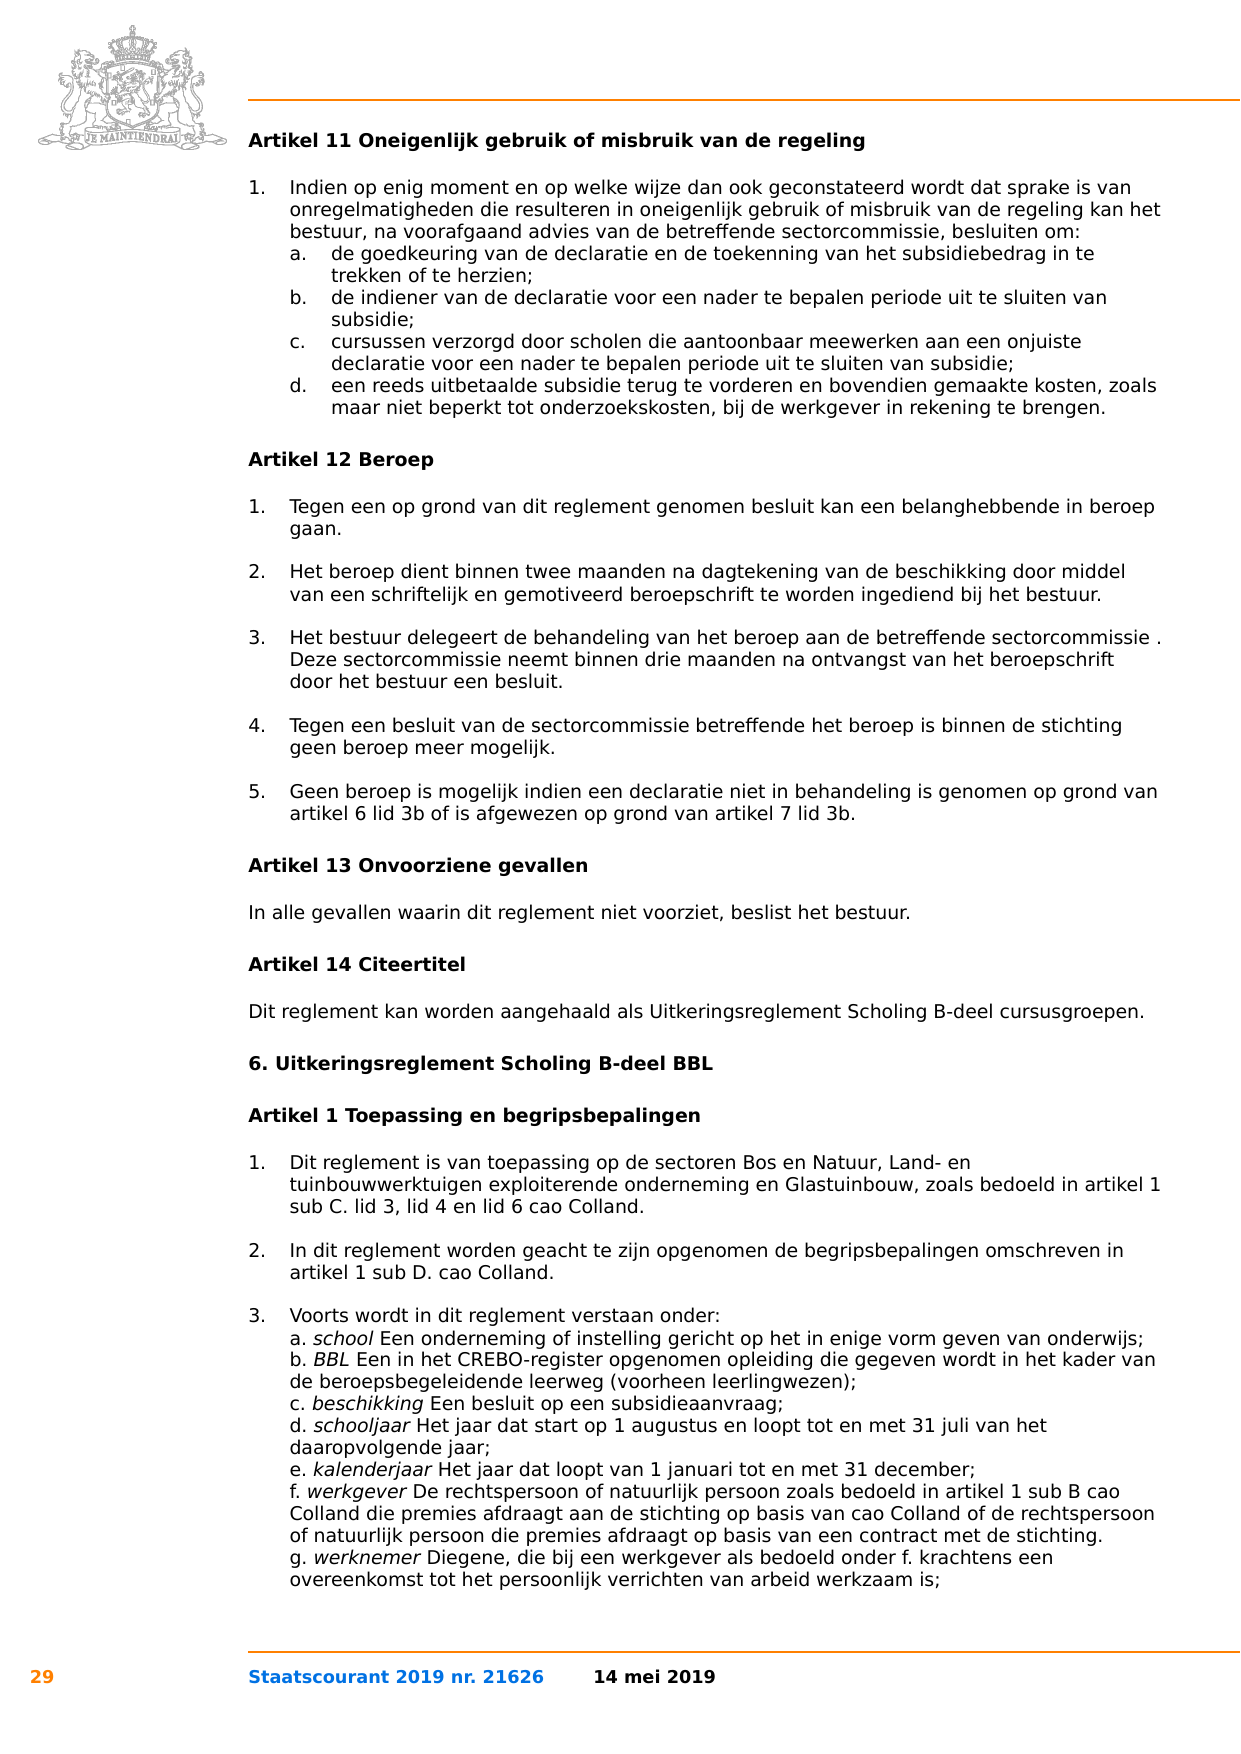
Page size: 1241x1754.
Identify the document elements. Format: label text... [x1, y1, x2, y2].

picture [38, 25, 227, 150]
subtitle Artikel 1 Toepassing en begripsbepalingen [248, 1105, 1163, 1127]
text d. schooljaar Het jaar dat start op 1 augustus en loopt tot en met 31 juli van het daaropvolgende jaar; [289, 1415, 1163, 1459]
text 1. Dit reglement is van toepassing op de sectoren Bos en Natuur, Land- en tuinbouwwerktuigen exploiterende onderneming en Glastuinbouw, zoals bedoeld in artikel 1 sub C. lid 3, lid 4 en lid 6 cao Colland. [248, 1152, 1163, 1218]
text 4. Tegen een besluit van de sectorcommissie betreffende het beroep is binnen de stichting geen beroep meer mogelijk. [248, 715, 1163, 759]
subtitle Artikel 12 Beroep [248, 449, 1163, 471]
text 1. Indien op enig moment en op welke wijze dan ook geconstateerd wordt dat sprake is van onregelmatigheden die resulteren in oneigenlijk gebruik of misbruik van de regeling kan het bestuur, na voorafgaand advies van de betreffende sectorcommissie, besluiten om: [248, 177, 1163, 243]
text b. BBL Een in het CREBO-register opgenomen opleiding die gegeven wordt in het kader van de beroepsbegeleidende leerweg (voorheen leerlingwezen); [289, 1349, 1163, 1393]
text f. werkgever De rechtspersoon of natuurlijk persoon zoals bedoeld in artikel 1 sub B cao Colland die premies afdraagt aan de stichting op basis van cao Colland of de rechtspersoon of natuurlijk persoon die premies afdraagt op basis van een contract met de stichting. [289, 1481, 1163, 1547]
text c. cursussen verzorgd door scholen die aantoonbaar meewerken aan een onjuiste declaratie voor een nader te bepalen periode uit te sluiten van subsidie; [289, 331, 1163, 375]
text c. beschikking Een besluit op een subsidieaanvraag; [289, 1393, 1163, 1415]
subtitle Artikel 14 Citeertitel [248, 954, 1163, 976]
subtitle Artikel 11 Oneigenlijk gebruik of misbruik van de regeling [248, 130, 1163, 152]
text b. de indiener van de declaratie voor een nader te bepalen periode uit te sluiten van subsidie; [289, 287, 1163, 331]
text a. de goedkeuring van de declaratie en de toekenning van het subsidiebedrag in te trekken of te herzien; [289, 243, 1163, 287]
text 1. Tegen een op grond van dit reglement genomen besluit kan een belanghebbende in beroep gaan. [248, 496, 1163, 539]
subtitle 6. Uitkeringsreglement Scholing B-deel BBL [248, 1053, 1163, 1075]
text e. kalenderjaar Het jaar dat loopt van 1 januari tot en met 31 december; [289, 1459, 1163, 1481]
text 2. Het beroep dient binnen twee maanden na dagtekening van de beschikking door middel van een schriftelijk en gemotiveerd beroepschrift te worden ingediend bij het bestuur. [248, 561, 1163, 605]
text 3. Voorts wordt in dit reglement verstaan onder: [248, 1305, 1163, 1327]
text a. school Een onderneming of instelling gericht op het in enige vorm geven van onderwijs; [289, 1327, 1163, 1349]
text g. werknemer Diegene, die bij een werkgever als bedoeld onder f. krachtens een overeenkomst tot het persoonlijk verrichten van arbeid werkzaam is; [289, 1547, 1163, 1591]
subtitle Artikel 13 Onvoorziene gevallen [248, 855, 1163, 877]
text In alle gevallen waarin dit reglement niet voorziet, beslist het bestuur. [248, 902, 1163, 924]
text 5. Geen beroep is mogelijk indien een declaratie niet in behandeling is genomen op grond van artikel 6 lid 3b of is afgewezen op grond van artikel 7 lid 3b. [248, 781, 1163, 825]
text 3. Het bestuur delegeert de behandeling van het beroep aan de betreffende sectorcommissie . Deze sectorcommissie neemt binnen drie maanden na ontvangst van het beroepschrift door het bestuur een besluit. [248, 627, 1163, 693]
text 2. In dit reglement worden geacht te zijn opgenomen de begripsbepalingen omschreven in artikel 1 sub D. cao Colland. [248, 1239, 1163, 1283]
text Dit reglement kan worden aangehaald als Uitkeringsreglement Scholing B-deel cursusgroepen. [248, 1001, 1163, 1023]
text d. een reeds uitbetaalde subsidie terug te vorderen en bovendien gemaakte kosten, zoals maar niet beperkt tot onderzoekskosten, bij de werkgever in rekening te brengen. [289, 375, 1163, 419]
